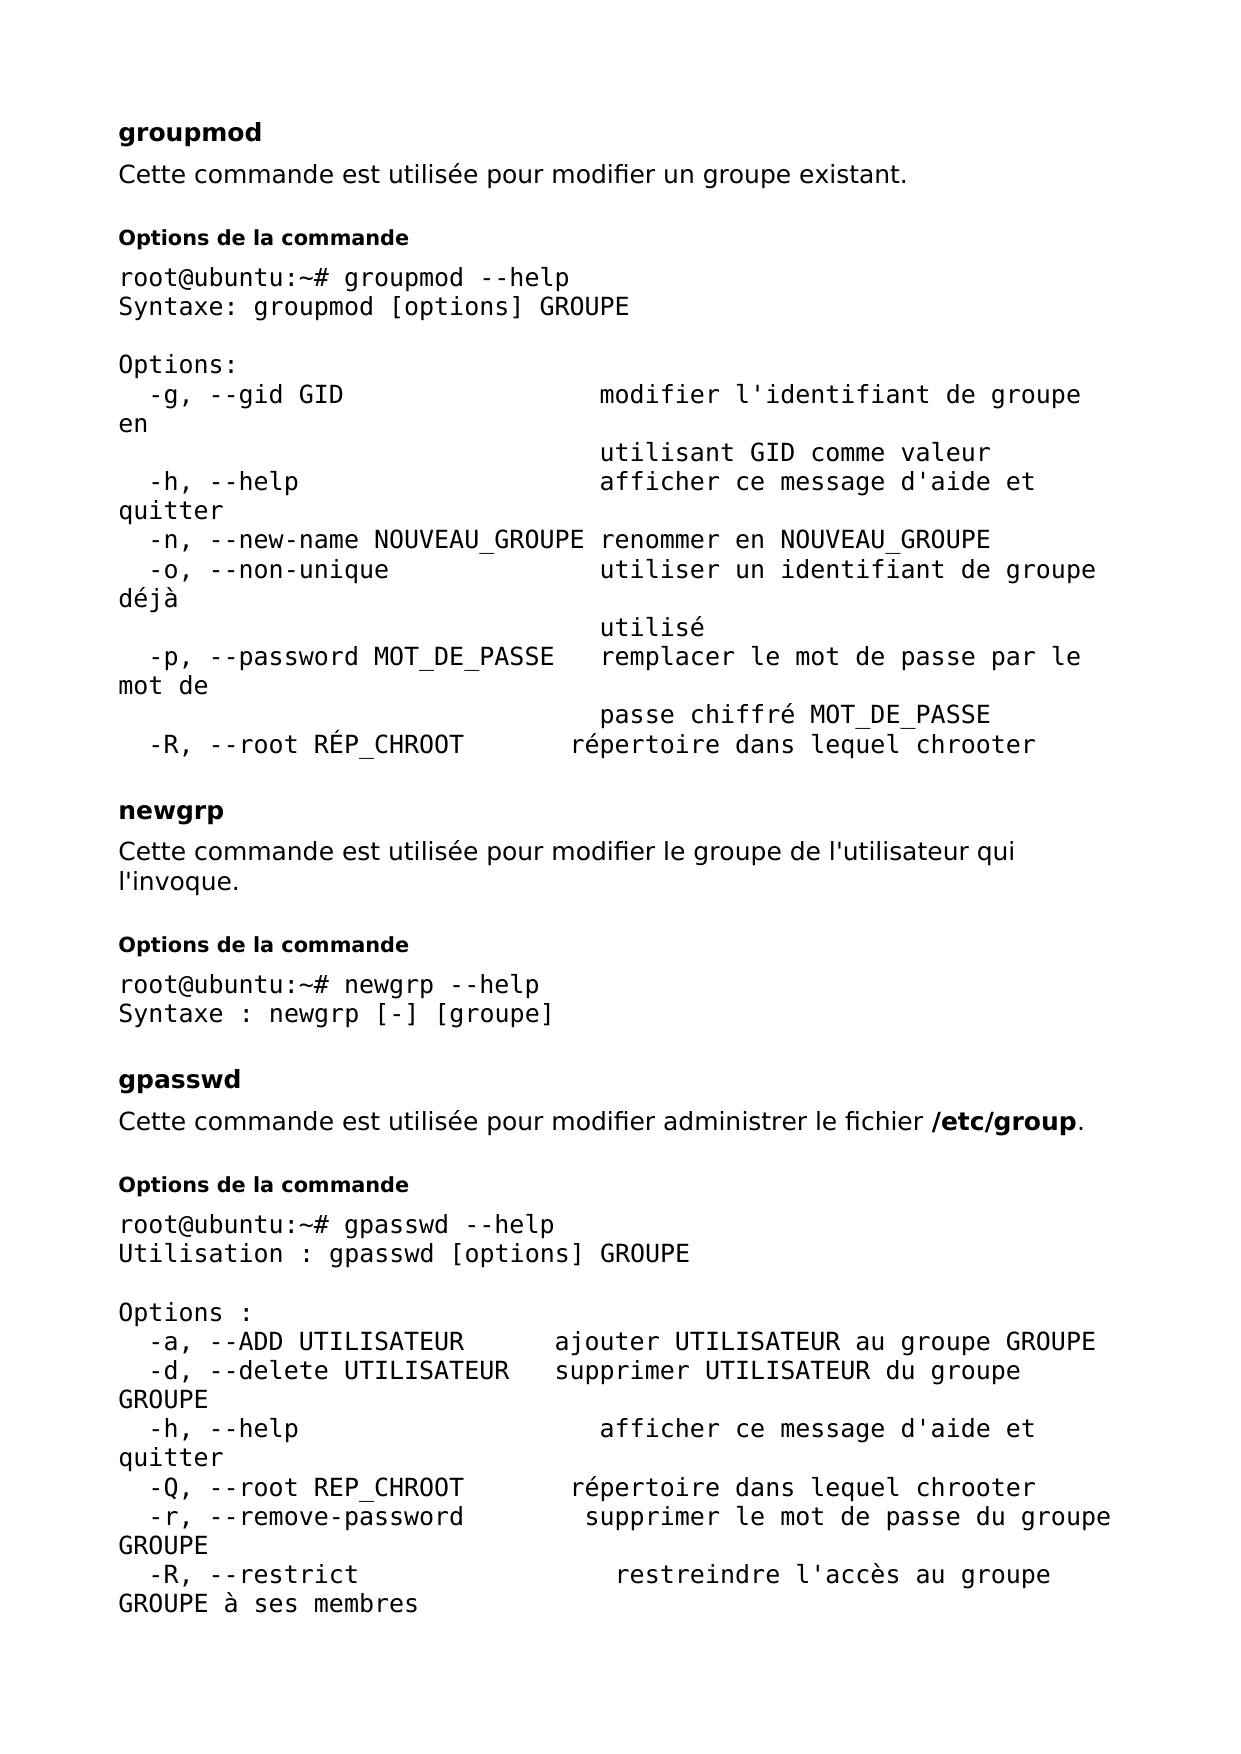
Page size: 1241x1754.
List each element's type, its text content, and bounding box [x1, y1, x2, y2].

subtitle gpasswd [118, 1065, 1122, 1094]
subtitle groupmod [118, 118, 1122, 147]
text Cette commande est utilisée pour modifier un groupe existant. [118, 160, 1122, 189]
subtitle Options de la commande [118, 226, 1122, 251]
text root@ubuntu:~# gpasswd --help Utilisation : gpasswd [options] GROUPE Options : -a, --ADD UTILISATEUR ajouter UTILISATEUR au groupe GROUPE -d, --delete UTILISATEUR supprimer UTILISATEUR du groupe GROUPE -h, --help afficher ce message d'aide et quitter -Q, --root REP_CHROOT répertoire dans lequel chrooter -r, --remove-password supprimer le mot de passe du groupe GROUPE -R, --restrict restreindre l'accès au groupe GROUPE à ses membres [118, 1210, 1122, 1619]
text root@ubuntu:~# groupmod --help Syntaxe: groupmod [options] GROUPE Options: -g, --gid GID modifier l'identifiant de groupe en utilisant GID comme valeur -h, --help afficher ce message d'aide et quitter -n, --new-name NOUVEAU_GROUPE renommer en NOUVEAU_GROUPE -o, --non-unique utiliser un identifiant de groupe déjà utilisé -p, --password MOT_DE_PASSE remplacer le mot de passe par le mot de passe chiffré MOT_DE_PASSE -R, --root RÉP_CHROOT répertoire dans lequel chrooter [118, 263, 1122, 759]
text root@ubuntu:~# newgrp --help Syntaxe : newgrp [-] [groupe] [118, 970, 1122, 1028]
subtitle newgrp [118, 796, 1122, 825]
text Cette commande est utilisée pour modifier administrer le fichier /etc/group. [118, 1107, 1122, 1136]
subtitle Options de la commande [118, 933, 1122, 958]
text Cette commande est utilisée pour modifier le groupe de l'utilisateur qui l'invoque. [118, 837, 1122, 896]
subtitle Options de la commande [118, 1173, 1122, 1198]
